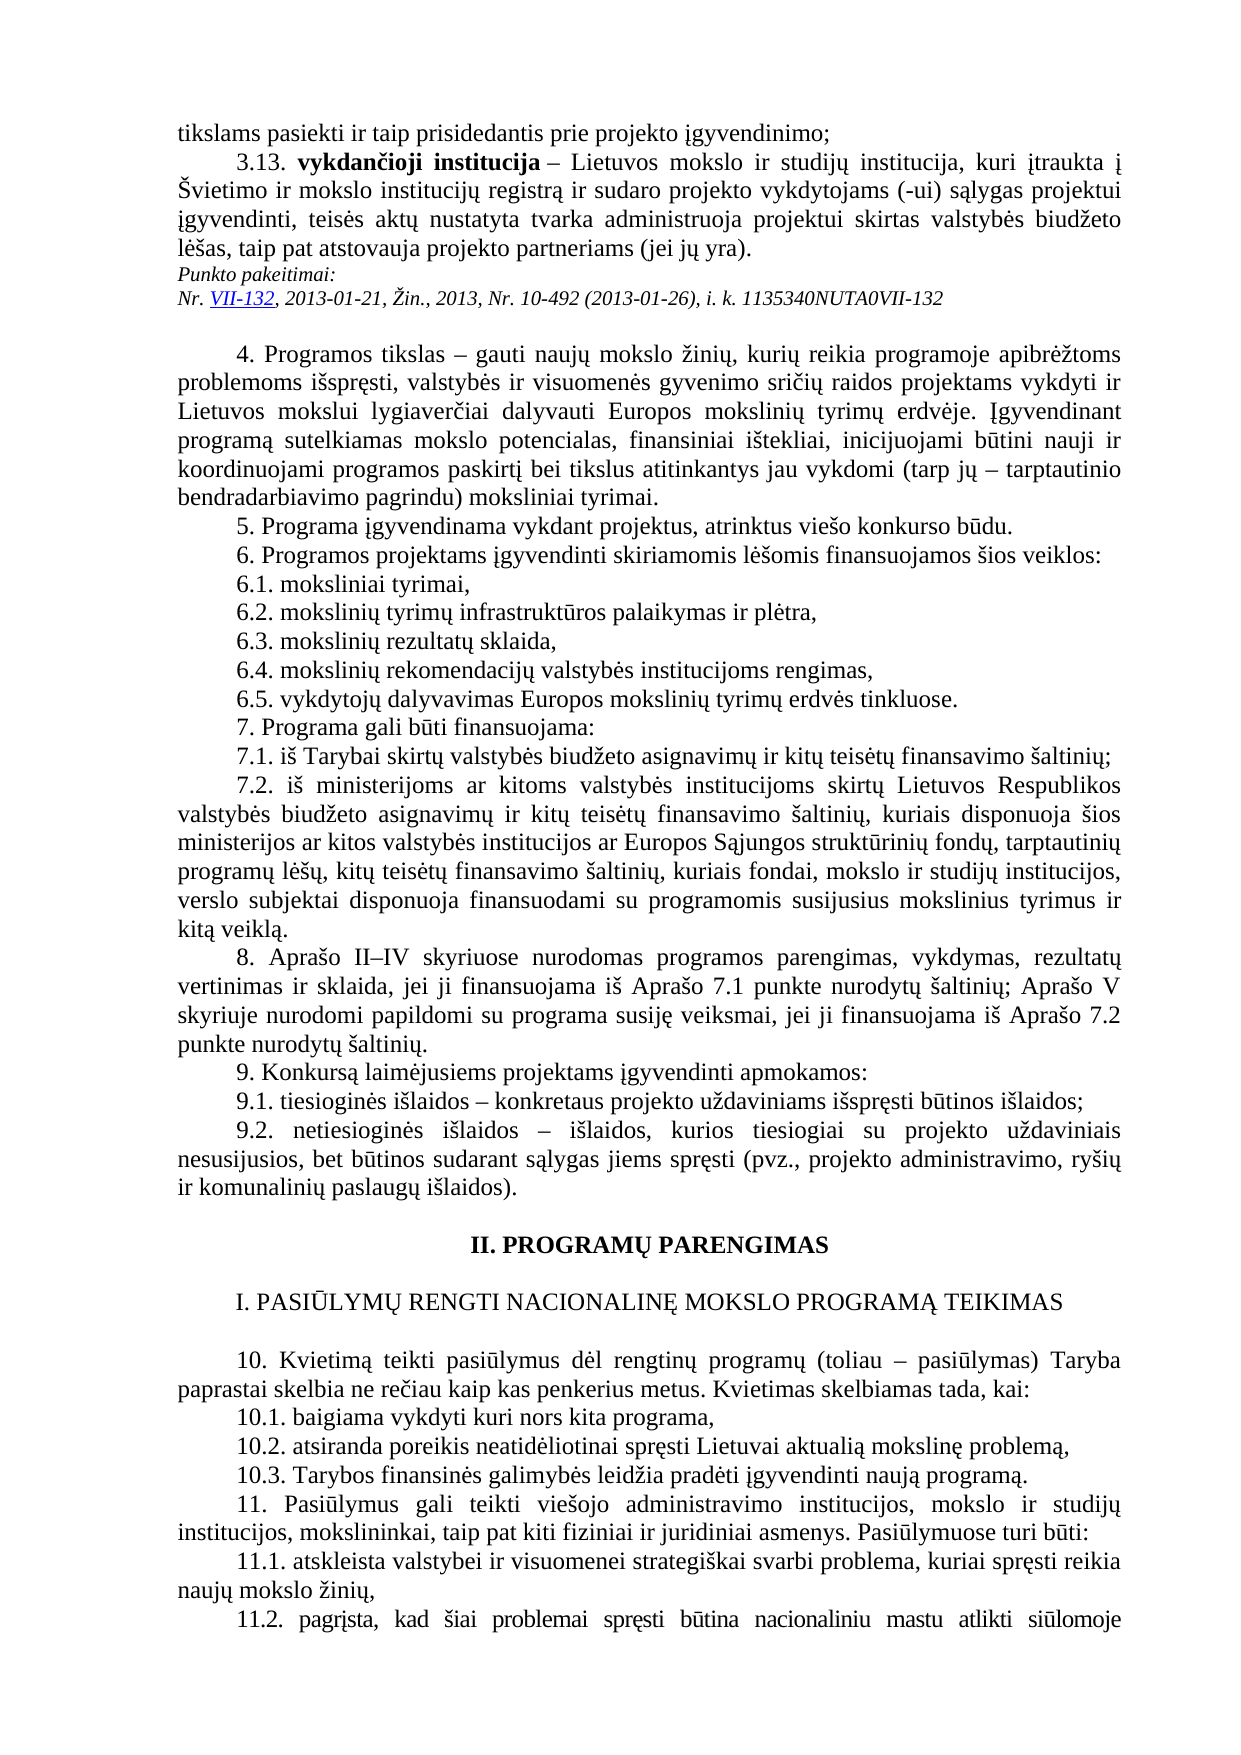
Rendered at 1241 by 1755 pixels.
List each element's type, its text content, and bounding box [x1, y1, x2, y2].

text 3.13. vykdančioji institucija – Lietuvos mokslo ir studijų institucija, kuri įtraukta į Švietimo ir mokslo institucijų registrą ir sudaro projekto vykdytojams (-ui) sąlygas projektui įgyvendinti, teisės aktų nustatyta tvarka administruoja projektui skirtas valstybės biudžeto lėšas, taip pat atstovauja projekto partneriams (jei jų yra). [177, 147, 1122, 262]
text 10.1. baigiama vykdyti kuri nors kita programa, [177, 1402, 1122, 1431]
text 10.3. Tarybos finansinės galimybės leidžia pradėti įgyvendinti naują programą. [177, 1460, 1122, 1489]
text 11. Pasiūlymus gali teikti viešojo administravimo institucijos, mokslo ir studijų institucijos, mokslininkai, taip pat kiti fiziniai ir juridiniai asmenys. Pasiūlymuose turi būti: [177, 1489, 1122, 1546]
text 9. Konkursą laimėjusiems projektams įgyvendinti apmokamos: [177, 1057, 1122, 1086]
text 5. Programa įgyvendinama vykdant projektus, atrinktus viešo konkurso būdu. [177, 511, 1122, 540]
text 6.1. moksliniai tyrimai, [177, 569, 1122, 597]
text tikslams pasiekti ir taip prisidedantis prie projekto įgyvendinimo; [177, 118, 1122, 147]
text 7.2. iš ministerijoms ar kitoms valstybės institucijoms skirtų Lietuvos Respublikos valstybės biudžeto asignavimų ir kitų teisėtų finansavimo šaltinių, kuriais disponuoja šios ministerijos ar kitos valstybės institucijos ar Europos Sąjungos struktūrinių fondų, tarptautinių programų lėšų, kitų teisėtų finansavimo šaltinių, kuriais fondai, mokslo ir studijų institucijos, verslo subjektai disponuoja finansuodami su programomis susijusius mokslinius tyrimus ir kitą veiklą. [177, 770, 1122, 942]
text 11.1. atskleista valstybei ir visuomenei strategiškai svarbi problema, kuriai spręsti reikia naujų mokslo žinių, [177, 1546, 1122, 1604]
text I. PASIŪLYMŲ RENGTI NACIONALINĘ MOKSLO PROGRAMĄ TEIKIMAS [177, 1287, 1122, 1316]
text 10.2. atsiranda poreikis neatidėliotinai spręsti Lietuvai aktualią mokslinę problemą, [177, 1431, 1122, 1460]
text 9.1. tiesioginės išlaidos – konkretaus projekto uždaviniams išspręsti būtinos išlaidos; [177, 1086, 1122, 1115]
text 10. Kvietimą teikti pasiūlymus dėl rengtinų programų (toliau – pasiūlymas) Taryba paprastai skelbia ne rečiau kaip kas penkerius metus. Kvietimas skelbiamas tada, kai: [177, 1345, 1122, 1402]
text 6. Programos projektams įgyvendinti skiriamomis lėšomis finansuojamos šios veiklos: [177, 540, 1122, 569]
text 4. Programos tikslas – gauti naujų mokslo žinių, kurių reikia programoje apibrėžtoms problemoms išspręsti, valstybės ir visuomenės gyvenimo sričių raidos projektams vykdyti ir Lietuvos mokslui lygiaverčiai dalyvauti Europos mokslinių tyrimų erdvėje. Įgyvendinant programą sutelkiamas mokslo potencialas, finansiniai ištekliai, inicijuojami būtini nauji ir koordinuojami programos paskirtį bei tikslus atitinkantys jau vykdomi (tarp jų – tarptautinio bendradarbiavimo pagrindu) moksliniai tyrimai. [177, 339, 1122, 511]
text 7. Programa gali būti finansuojama: [177, 712, 1122, 741]
text II. PROGRAMŲ PARENGIMAS [177, 1230, 1122, 1259]
text 6.2. mokslinių tyrimų infrastruktūros palaikymas ir plėtra, [177, 597, 1122, 626]
text Punkto pakeitimai: [177, 262, 1122, 286]
text 6.4. mokslinių rekomendacijų valstybės institucijoms rengimas, [177, 655, 1122, 684]
text Nr. VII-132, 2013-01-21, Žin., 2013, Nr. 10-492 (2013-01-26), i. k. 1135340NUTA0VII-132 [177, 286, 1122, 310]
text 8. Aprašo II–IV skyriuose nurodomas programos parengimas, vykdymas, rezultatų vertinimas ir sklaida, jei ji finansuojama iš Aprašo 7.1 punkte nurodytų šaltinių; Aprašo V skyriuje nurodomi papildomi su programa susiję veiksmai, jei ji finansuojama iš Aprašo 7.2 punkte nurodytų šaltinių. [177, 942, 1122, 1057]
text 11.2. pagrįsta, kad šiai problemai spręsti būtina nacionaliniu mastu atlikti siūlomoje [177, 1604, 1122, 1632]
text 6.3. mokslinių rezultatų sklaida, [177, 626, 1122, 655]
text 6.5. vykdytojų dalyvavimas Europos mokslinių tyrimų erdvės tinkluose. [177, 684, 1122, 712]
text 7.1. iš Tarybai skirtų valstybės biudžeto asignavimų ir kitų teisėtų finansavimo šaltinių; [177, 741, 1122, 770]
text 9.2. netiesioginės išlaidos – išlaidos, kurios tiesiogiai su projekto uždaviniais nesusijusios, bet būtinos sudarant sąlygas jiems spręsti (pvz., projekto administravimo, ryšių ir komunalinių paslaugų išlaidos). [177, 1115, 1122, 1201]
